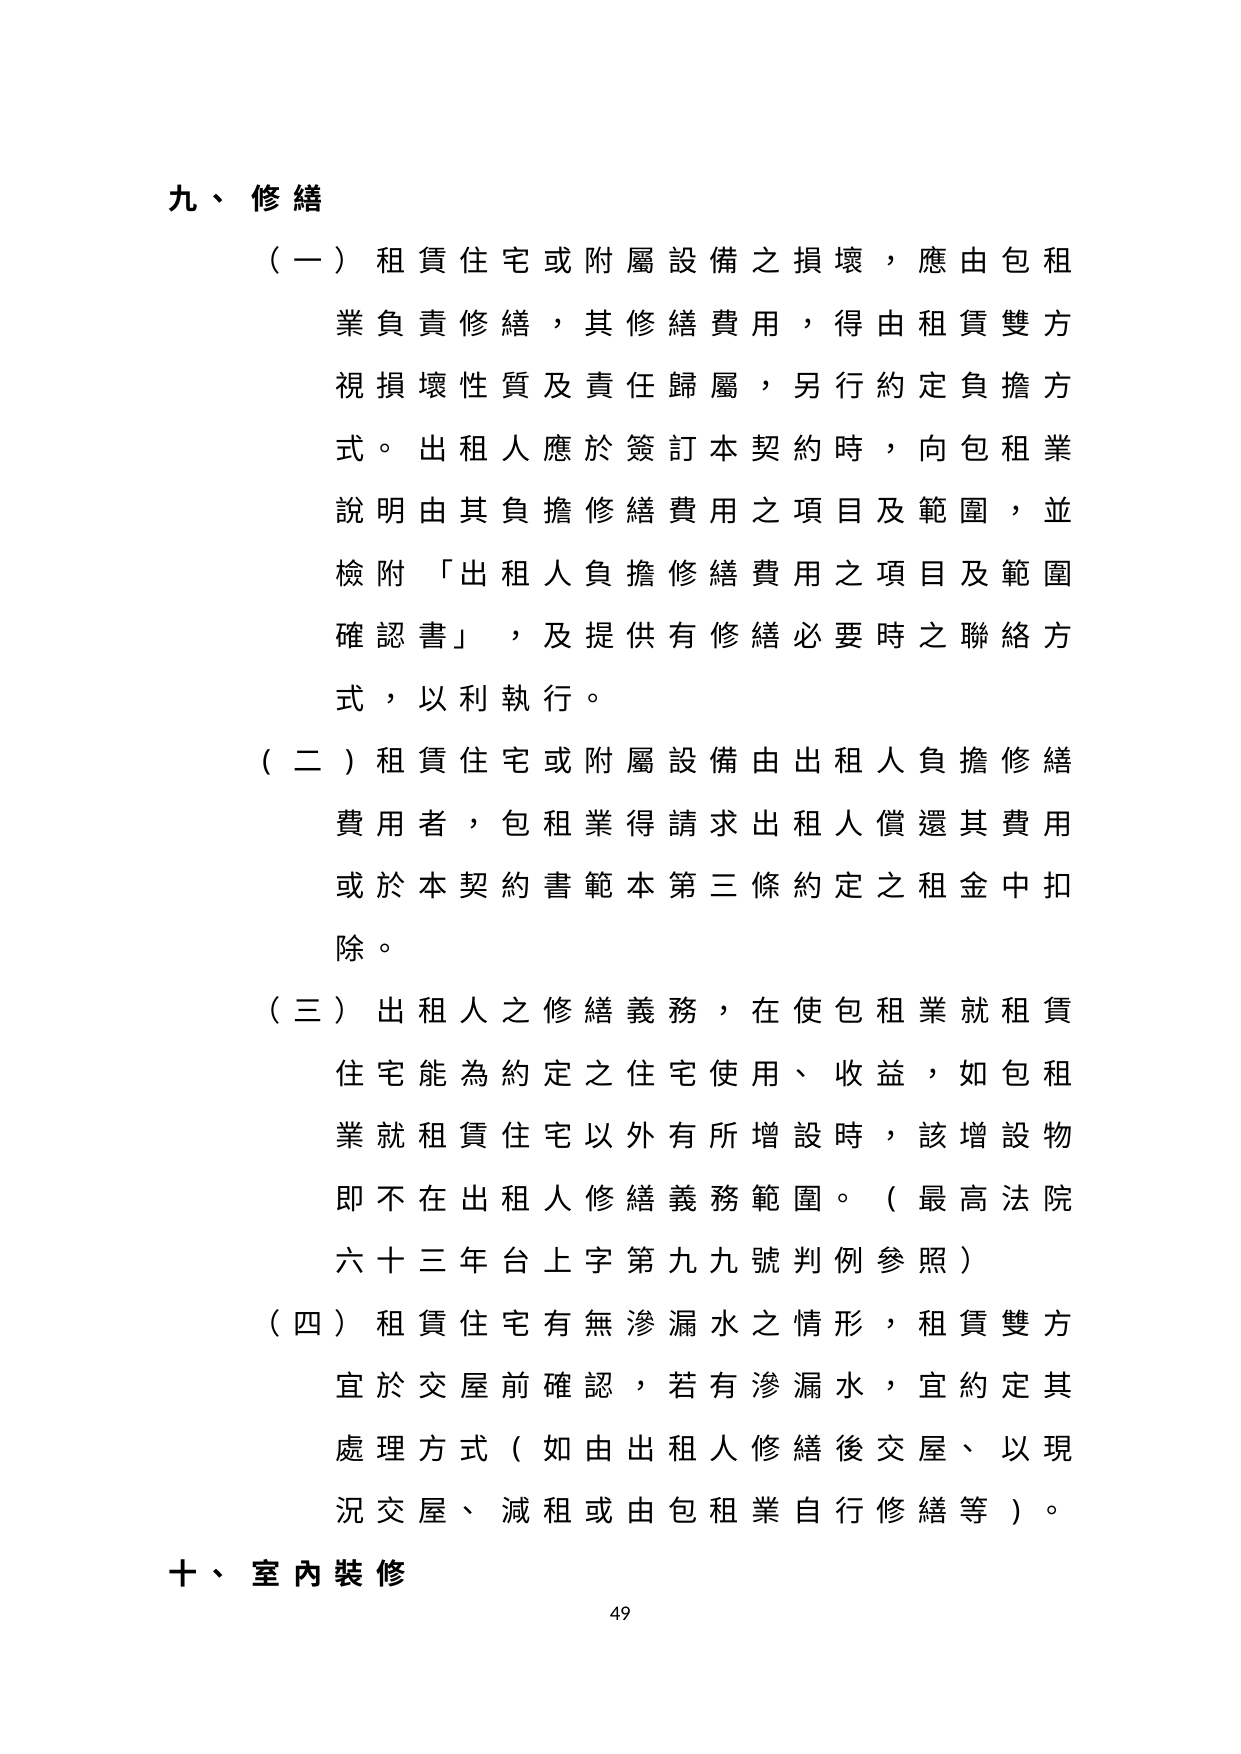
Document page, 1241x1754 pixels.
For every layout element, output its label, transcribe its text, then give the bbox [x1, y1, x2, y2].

text （三）出租人之修繕義務，在使包租業就租賃住宅能為約定之住宅使用、收益，如包租業就租賃住宅以外有所增設時，該增設物即不在出租人修繕義務範圍。(最高法院六十三年台上字第九九號判例參照） [217, 967, 1078, 1280]
text （四）租賃住宅有無滲漏水之情形，租賃雙方宜於交屋前確認，若有滲漏水，宜約定其處理方式(如由出租人修繕後交屋、以現況交屋、減租或由包租業自行修繕等)。 [218, 1280, 1078, 1530]
text (二)租賃住宅或附屬設備由出租人負擔修繕費用者，包租業得請求出租人償還其費用或於本契約書範本第三條約定之租金中扣除。 [226, 717, 1078, 967]
text 十、室內裝修 [162, 1530, 1078, 1592]
text 九、修繕 [162, 155, 1078, 217]
text （一）租賃住宅或附屬設備之損壞，應由包租業負責修繕，其修繕費用，得由租賃雙方視損壞性質及責任歸屬，另行約定負擔方式。出租人應於簽訂本契約時，向包租業說明由其負擔修繕費用之項目及範圍，並檢附「出租人負擔修繕費用之項目及範圍確認書」，及提供有修繕必要時之聯絡方式，以利執行。 [207, 217, 1078, 717]
